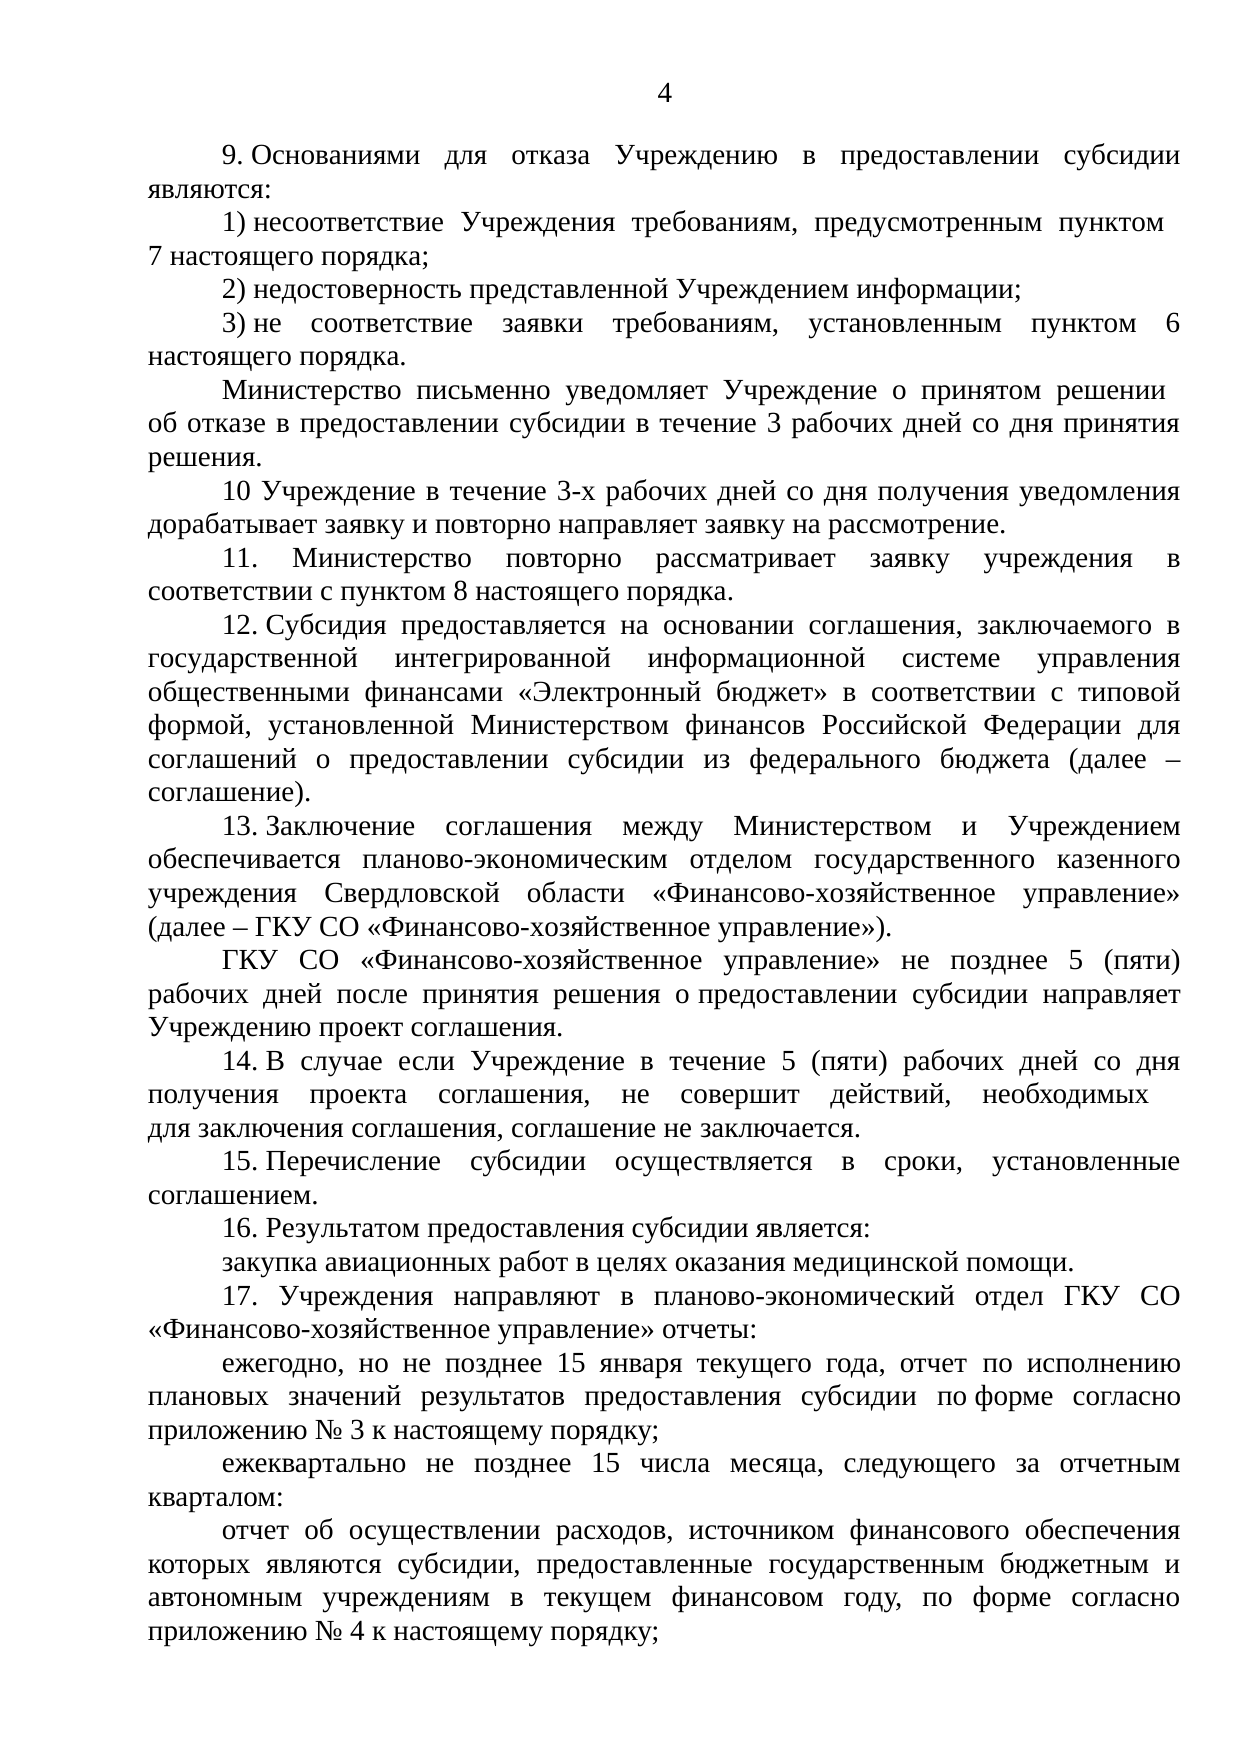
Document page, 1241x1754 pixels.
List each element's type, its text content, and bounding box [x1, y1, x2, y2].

text 17. Учреждения направляют в планово-экономический отдел ГКУ СО «Финансово-хозяйственное управление» отчеты: [148, 1278, 1181, 1345]
text 12. Субсидия предоставляется на основании соглашения, заключаемого в государственной интегрированной информационной системе управления общественными финансами «Электронный бюджет» в соответствии с типовой формой, установленной Министерством финансов Российской Федерации для соглашений о предоставлении субсидии из федерального бюджета (далее – соглашение). [148, 607, 1181, 808]
text 15. Перечисление субсидии осуществляется в сроки, установленные соглашением. [148, 1143, 1181, 1211]
text Министерство письменно уведомляет Учреждение о принятом решении об отказе в предоставлении субсидии в течение 3 рабочих дней со дня принятия решения. [148, 372, 1181, 473]
text 2) недостоверность представленной Учреждением информации; [148, 271, 1181, 305]
text ежегодно, но не позднее 15 января текущего года, отчет по исполнению плановых значений результатов предоставления субсидии по форме согласно приложению № 3 к настоящему порядку; [148, 1345, 1181, 1445]
text 13. Заключение соглашения между Министерством и Учреждением обеспечивается планово-экономическим отделом государственного казенного учреждения Свердловской области «Финансово-хозяйственное управление» (далее – ГКУ СО «Финансово-хозяйственное управление»). [148, 808, 1181, 942]
text 16. Результатом предоставления субсидии является: [148, 1211, 1181, 1244]
text 10 Учреждение в течение 3-х рабочих дней со дня получения уведомления дорабатывает заявку и повторно направляет заявку на рассмотрение. [148, 473, 1181, 540]
text 3) не соответствие заявки требованиям, установленным пунктом 6 настоящего порядка. [148, 305, 1181, 372]
text отчет об осуществлении расходов, источником финансового обеспечения которых являются субсидии, предоставленные государственным бюджетным и автономным учреждениям в текущем финансовом году, по форме согласно приложению № 4 к настоящему порядку; [148, 1512, 1181, 1647]
text ГКУ СО «Финансово-хозяйственное управление» не позднее 5 (пяти) рабочих дней после принятия решения о предоставлении субсидии направляет Учреждению проект соглашения. [148, 942, 1181, 1043]
text 14. В случае если Учреждение в течение 5 (пяти) рабочих дней со дня получения проекта соглашения, не совершит действий, необходимых для заключения соглашения, соглашение не заключается. [148, 1043, 1181, 1143]
text 1) несоответствие Учреждения требованиям, предусмотренным пунктом 7 настоящего порядка; [148, 204, 1181, 271]
text закупка авиационных работ в целях оказания медицинской помощи. [148, 1244, 1181, 1278]
text 11. Министерство повторно рассматривает заявку учреждения в соответствии с пунктом 8 настоящего порядка. [148, 540, 1181, 607]
text ежеквартально не позднее 15 числа месяца, следующего за отчетным кварталом: [148, 1445, 1181, 1512]
text 9. Основаниями для отказа Учреждению в предоставлении субсидии являются: [148, 137, 1181, 204]
